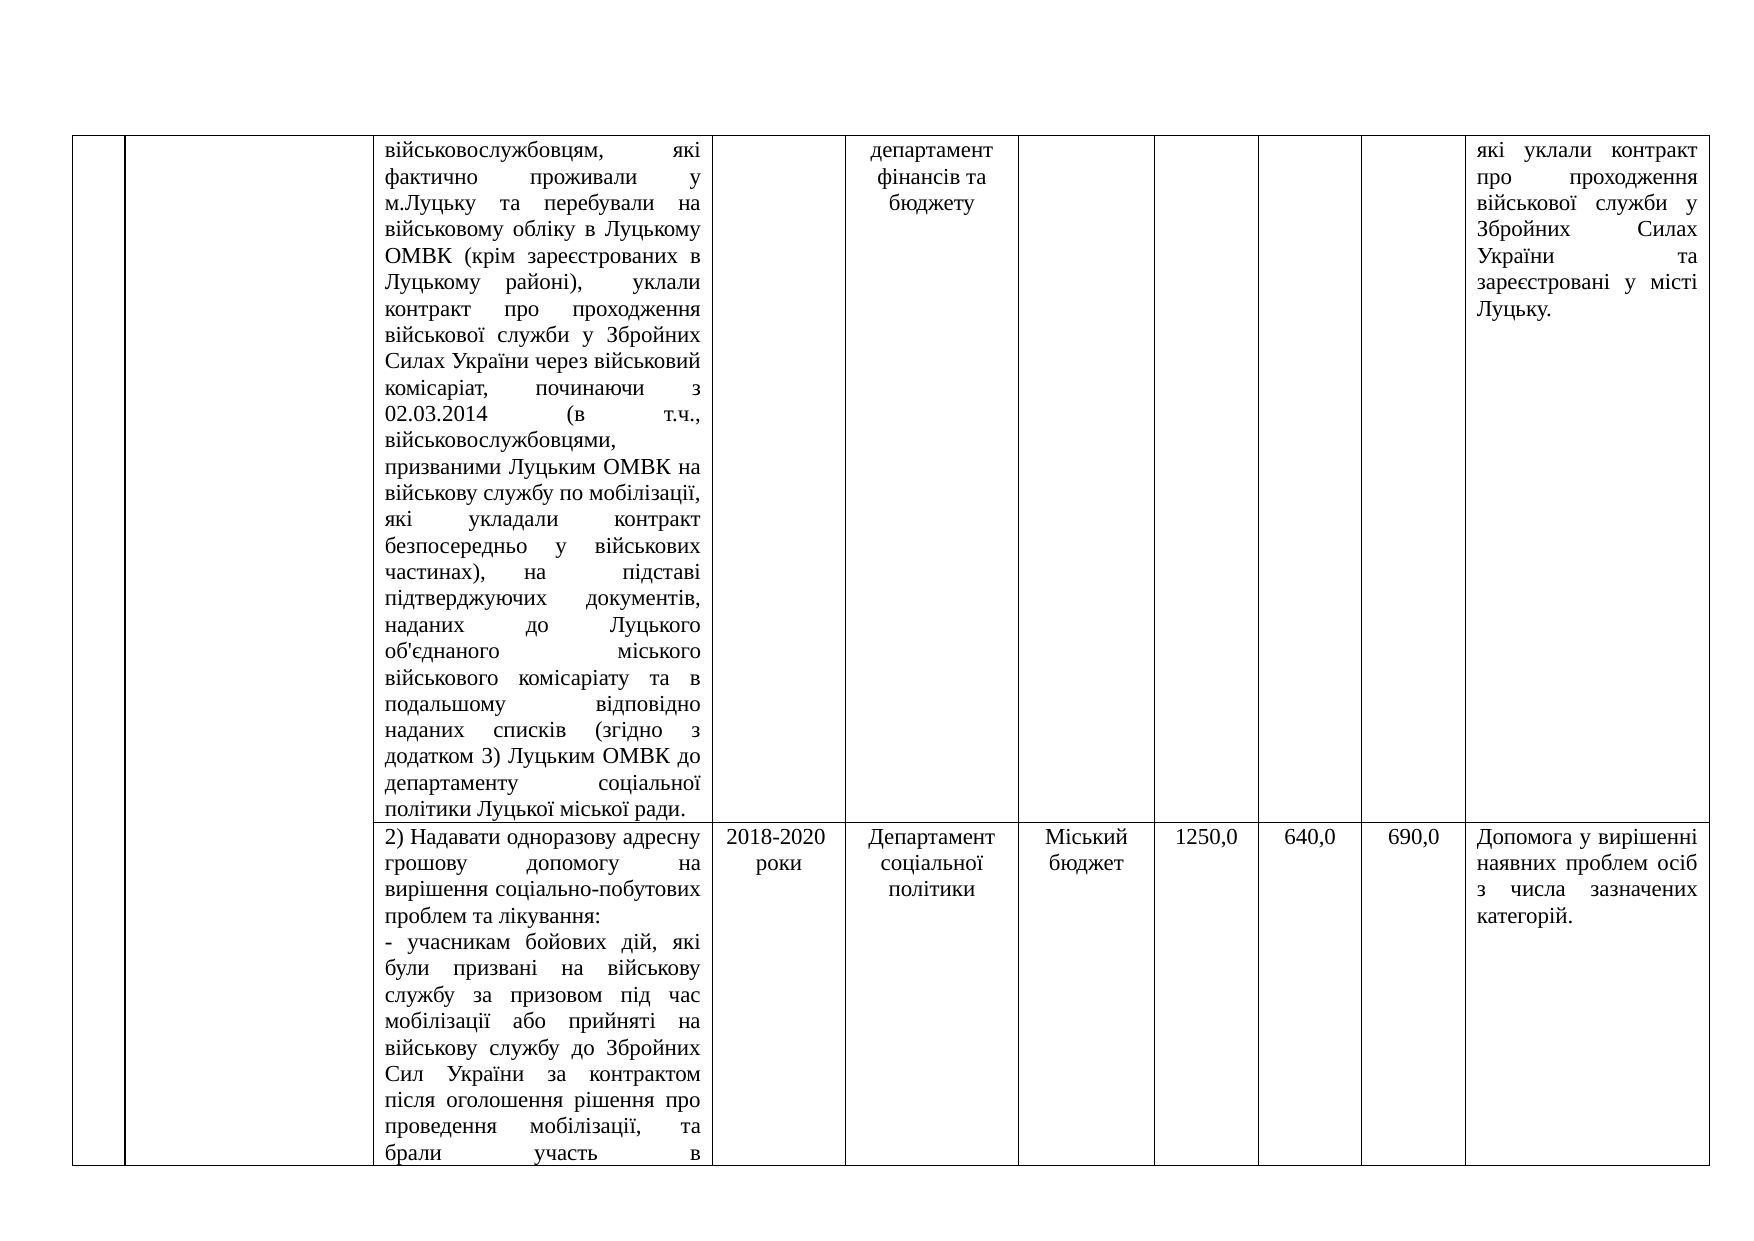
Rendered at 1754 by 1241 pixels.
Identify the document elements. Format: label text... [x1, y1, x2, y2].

table_cell [1362, 136, 1465, 822]
table_cell Міський бюджет [1019, 823, 1154, 1165]
table_cell [1259, 136, 1361, 822]
table_cell військовослужбовцям, які фактично проживали у м.Луцьку та перебували на військовому обліку в Луцькому ОМВК (крім зареєстрованих в Луцькому районі), уклали контракт про проходження військової служби у Збройних Силах України через військовий комісаріат, починаючи з 02.03.2014 (в т.ч., військовослужбовцями, призваними Луцьким ОМВК на військову службу по мобілізації, які укладали контракт безпосередньо у військових частинах), на підставі підтверджуючих документів, наданих до Луцького об'єднаного міського військового комісаріату та в подальшому відповідно наданих списків (згідно з додатком 3) Луцьким ОМВК до департаменту соціальної політики Луцької міської ради. [374, 136, 712, 822]
table_cell 2018-2020 роки [713, 823, 845, 1165]
table_cell [126, 136, 373, 1165]
table_cell 690,0 [1362, 823, 1465, 1165]
table_cell 640,0 [1259, 823, 1361, 1165]
table_cell [1019, 136, 1154, 822]
table_cell 2) Надавати одноразову адресну грошову допомогу на вирішення соціально-побутових проблем та лікування: - учасникам бойових дій, які були призвані на військову службу за призовом під час мобілізації або прийняті на військову службу до Збройних Сил України за контрактом після оголошення рішення про проведення мобілізації, та брали участь в [374, 823, 712, 1165]
table_cell Допомога у вирішенні наявних проблем осіб з числа зазначених категорій. [1466, 823, 1709, 1165]
table_cell департамент фінансів та бюджету [846, 136, 1018, 822]
table_cell які уклали контракт про проходження військової служби у Збройних Силах України та зареєстровані у місті Луцьку. [1466, 136, 1709, 822]
table_cell 1250,0 [1155, 823, 1258, 1165]
table_cell Департамент соціальної політики [846, 823, 1018, 1165]
table_cell [1155, 136, 1258, 822]
table_cell [713, 136, 845, 822]
table_cell [73, 136, 124, 1165]
